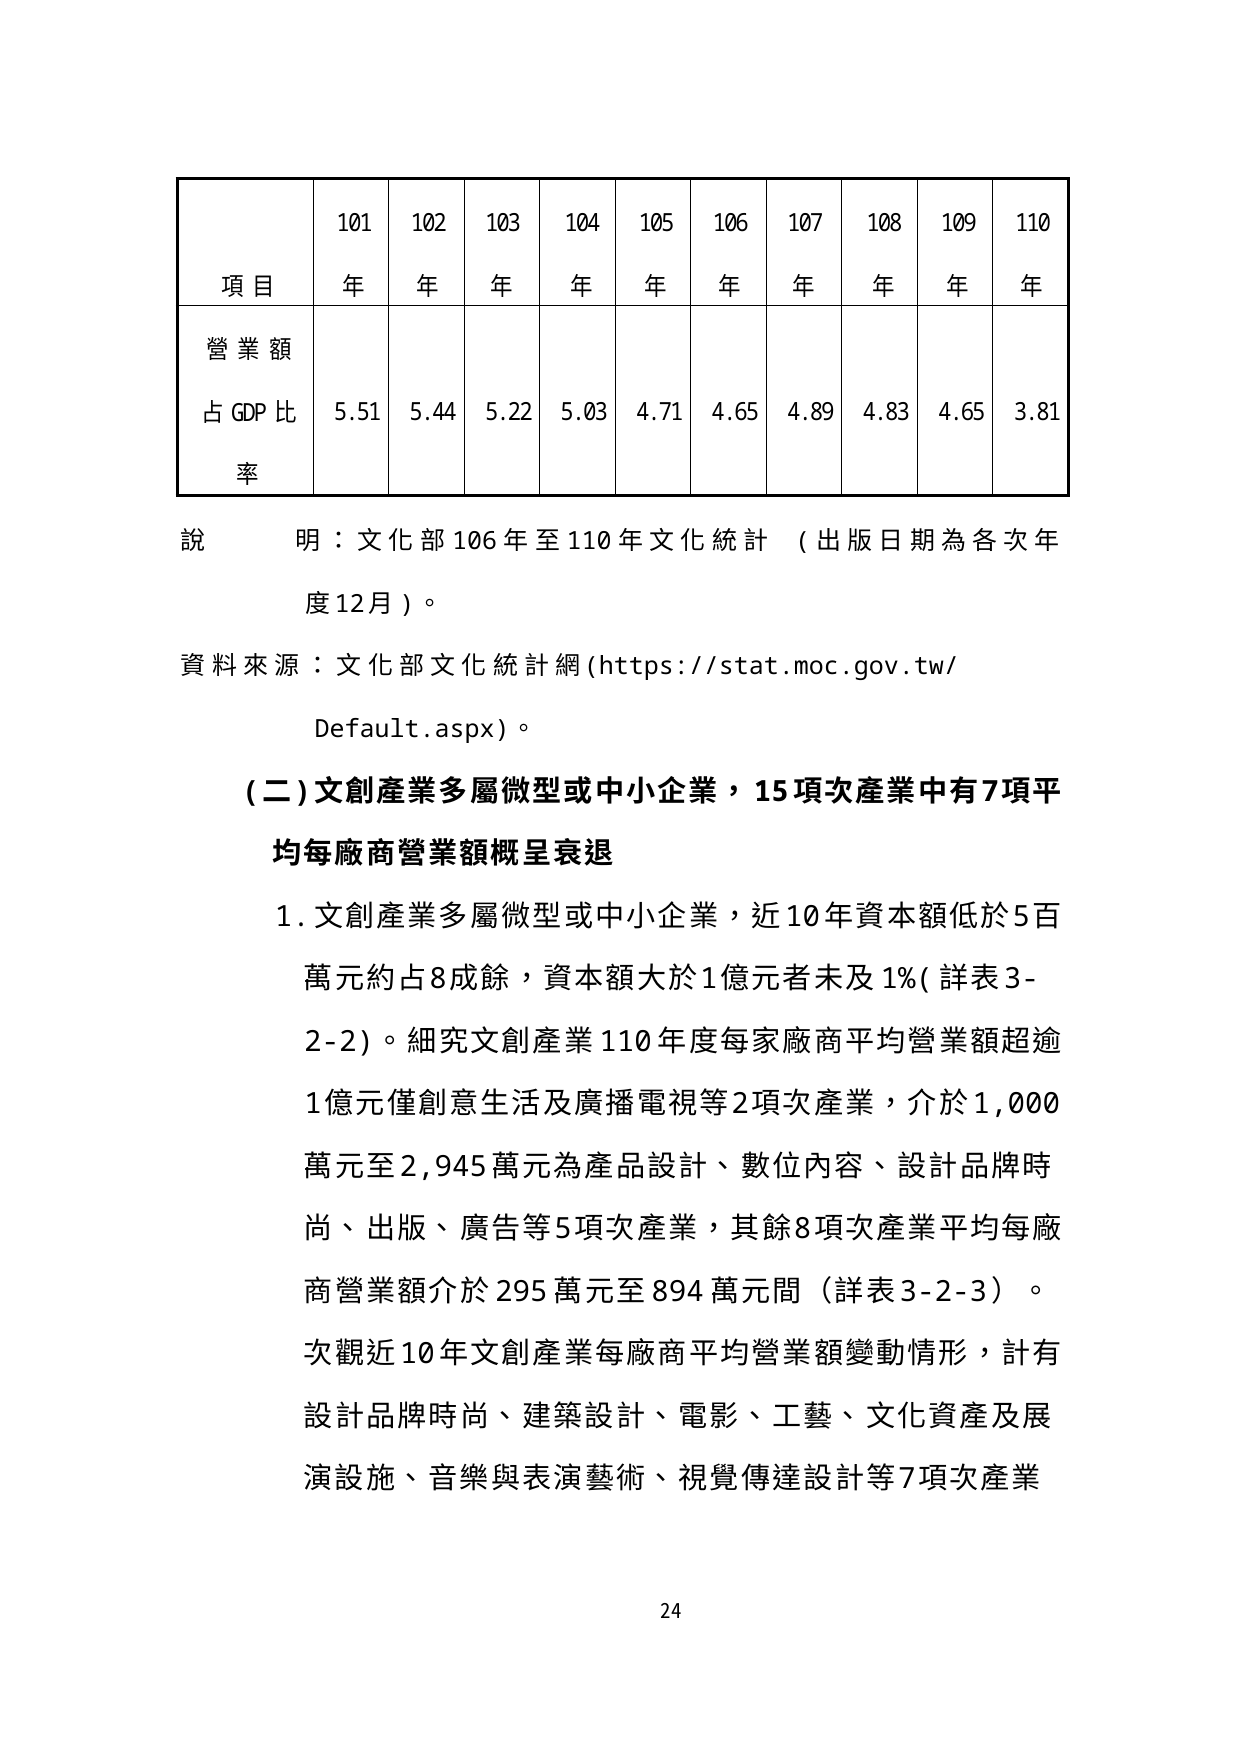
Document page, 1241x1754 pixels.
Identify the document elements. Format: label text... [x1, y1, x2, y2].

table_cell 營業額占GDP比率 [179, 306, 313, 494]
text 1.文創產業多屬微型或中小企業，近10年資本額低於5百萬元約占8成餘，資本額大於1億元者未及1%(詳表3-2-2)。細究文創產業110年度每家廠商平均營業額超逾1億元僅創意生活及廣播電視等2項次產業，介於1,000萬元至2,945萬元為產品設計、數位內容、設計品牌時尚、出版、廣告等5項次產業，其餘8項次產業平均每廠商營業額介於295萬元至894萬元間（詳表3-2-3）。次觀近10年文創產業每廠商平均營業額變動情形，計有設計品牌時尚、建築設計、電影、工藝、文化資產及展演設施、音樂與表演藝術、視覺傳達設計等7項次產業 [266, 872, 1063, 1497]
text (二)文創產業多屬微型或中小企業，15項次產業中有7項平均每廠商營業額概呈衰退 [236, 747, 1063, 872]
table_cell 5.51 [314, 306, 388, 494]
table_cell 4.65 [691, 306, 766, 494]
table_cell 4.65 [918, 306, 992, 494]
table_cell 5.03 [540, 306, 615, 494]
table_header 107年 [767, 180, 841, 305]
table_cell 5.22 [465, 306, 539, 494]
text 資料來源：文化部文化統計網(https://stat.moc.gov.tw/Default.aspx)。 [177, 622, 1063, 747]
table_cell 4.71 [616, 306, 690, 494]
table_cell 5.44 [389, 306, 464, 494]
table_header 110年 [993, 180, 1067, 305]
table_header 103年 [465, 180, 539, 305]
table_cell 3.81 [993, 306, 1067, 494]
table_header 104年 [540, 180, 615, 305]
table_cell 4.83 [842, 306, 917, 494]
table_header 105年 [616, 180, 690, 305]
text 說 明：文化部106年至110年文化統計 (出版日期為各次年度12月)。 [177, 497, 1063, 622]
table_header 項目 [179, 180, 313, 305]
table_header 106年 [691, 180, 766, 305]
table_header 102年 [389, 180, 464, 305]
table_cell 4.89 [767, 306, 841, 494]
table_header 108年 [842, 180, 917, 305]
table_header 109年 [918, 180, 992, 305]
table_header 101年 [314, 180, 388, 305]
